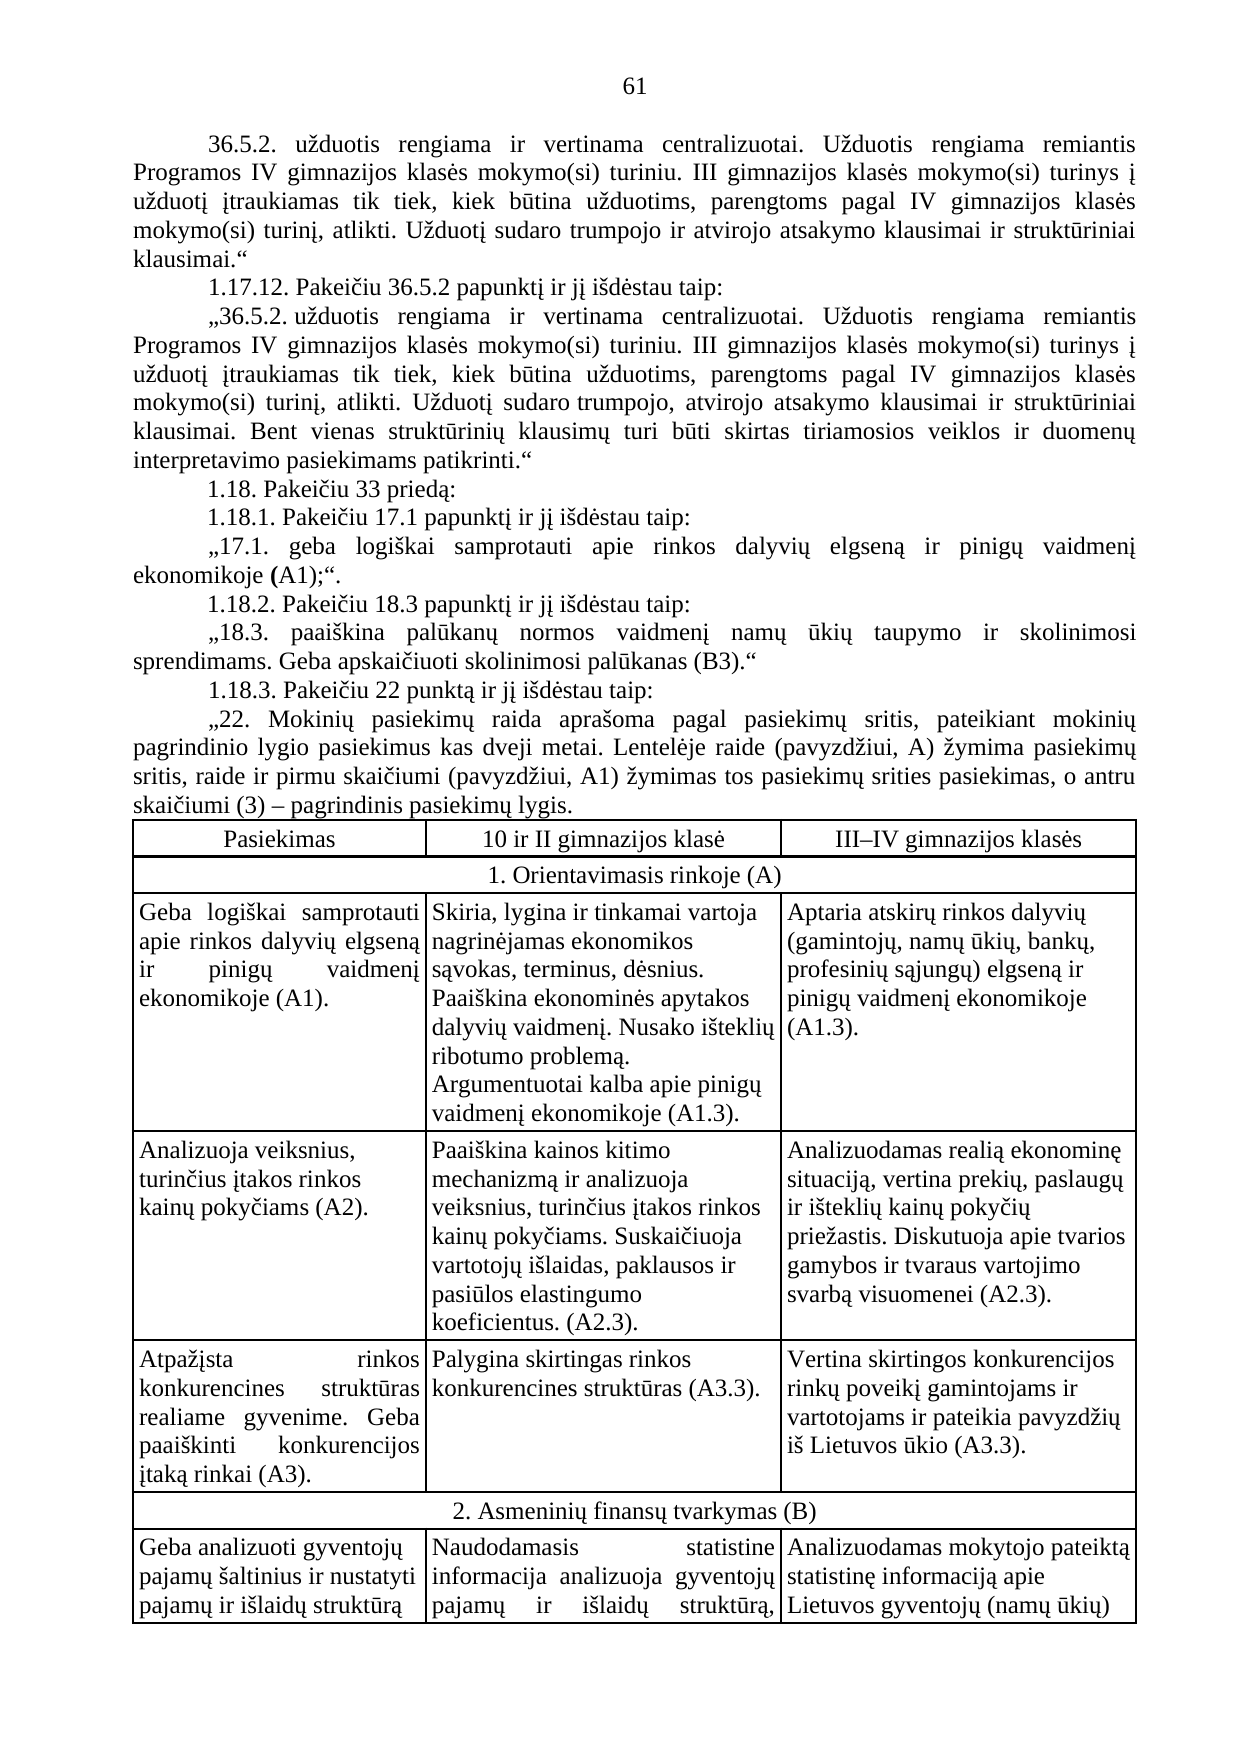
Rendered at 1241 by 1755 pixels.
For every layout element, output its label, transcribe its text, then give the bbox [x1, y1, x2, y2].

table_cell 1. Orientavimasis rinkoje (A) [134, 858, 1135, 892]
table_cell 2. Asmeninių finansų tvarkymas (B) [134, 1493, 1135, 1527]
table_header III–IV gimnazijos klasės [782, 821, 1135, 855]
table_cell Palygina skirtingas rinkos konkurencines struktūras (A3.3). [427, 1341, 780, 1491]
text „36.5.2. užduotis rengiama ir vertinama centralizuotai. Užduotis rengiama remiantis Programos IV gimnazijos klasės mokymo(si) turiniu. III gimnazijos klasės mokymo(si) turinys į užduotį įtraukiamas tik tiek, kiek būtina užduotims, parengtoms pagal IV gimnazijos klasės mokymo(si) turinį, atlikti. Užduotį sudaro trumpojo, atvirojo atsakymo klausimai ir struktūriniai klausimai. Bent vienas struktūrinių klausimų turi būti skirtas tiriamosios veiklos ir duomenų interpretavimo pasiekimams patikrinti.“ [133, 301, 1137, 474]
table_cell Geba logiškai samprotauti apie rinkos dalyvių elgseną ir pinigų vaidmenį ekonomikoje (A1). [134, 894, 425, 1130]
table_cell Analizuoja veiksnius, turinčius įtakos rinkos kainų pokyčiams (A2). [134, 1132, 425, 1339]
table_cell Aptaria atskirų rinkos dalyvių (gamintojų, namų ūkių, bankų, profesinių sąjungų) elgseną ir pinigų vaidmenį ekonomikoje (A1.3). [782, 894, 1135, 1130]
table_cell Analizuodamas mokytojo pateiktą statistinę informaciją apie Lietuvos gyventojų (namų ūkių) [782, 1530, 1135, 1622]
table_cell Vertina skirtingos konkurencijos rinkų poveikį gamintojams ir vartotojams ir pateikia pavyzdžių iš Lietuvos ūkio (A3.3). [782, 1341, 1135, 1491]
table_cell Naudodamasis statistine informacija analizuoja gyventojų pajamų ir išlaidų struktūrą, [427, 1530, 780, 1622]
text „18.3. paaiškina palūkanų normos vaidmenį namų ūkių taupymo ir skolinimosi sprendimams. Geba apskaičiuoti skolinimosi palūkanas (B3).“ [133, 617, 1137, 675]
table_header 10 ir II gimnazijos klasė [427, 821, 780, 855]
text „22. Mokinių pasiekimų raida aprašoma pagal pasiekimų sritis, pateikiant mokinių pagrindinio lygio pasiekimus kas dveji metai. Lentelėje raide (pavyzdžiui, A) žymima pasiekimų sritis, raide ir pirmu skaičiumi (pavyzdžiui, A1) žymimas tos pasiekimų srities pasiekimas, o antru skaičiumi (3) – pagrindinis pasiekimų lygis. [133, 704, 1137, 819]
table_header Pasiekimas [134, 821, 425, 855]
text 1.18.3. Pakeičiu 22 punktą ir jį išdėstau taip: [133, 675, 1137, 704]
text „17.1. geba logiškai samprotauti apie rinkos dalyvių elgseną ir pinigų vaidmenį ekonomikoje (A1);“. [133, 531, 1137, 589]
table_cell Paaiškina kainos kitimo mechanizmą ir analizuoja veiksnius, turinčius įtakos rinkos kainų pokyčiams. Suskaičiuoja vartotojų išlaidas, paklausos ir pasiūlos elastingumo koeficientus. (A2.3). [427, 1132, 780, 1339]
text 1.18.1. Pakeičiu 17.1 papunktį ir jį išdėstau taip: [133, 502, 1137, 531]
text 1.18. Pakeičiu 33 priedą: [133, 474, 1137, 502]
text 1.17.12. Pakeičiu 36.5.2 papunktį ir jį išdėstau taip: [133, 272, 1137, 301]
table_cell Geba analizuoti gyventojų pajamų šaltinius ir nustatyti pajamų ir išlaidų struktūrą [134, 1530, 425, 1622]
table_cell Analizuodamas realią ekonominę situaciją, vertina prekių, paslaugų ir išteklių kainų pokyčių priežastis. Diskutuoja apie tvarios gamybos ir tvaraus vartojimo svarbą visuomenei (A2.3). [782, 1132, 1135, 1339]
table_cell Skiria, lygina ir tinkamai vartoja nagrinėjamas ekonomikos sąvokas, terminus, dėsnius. Paaiškina ekonominės apytakos dalyvių vaidmenį. Nusako išteklių ribotumo problemą. Argumentuotai kalba apie pinigų vaidmenį ekonomikoje (A1.3). [427, 894, 780, 1130]
text 1.18.2. Pakeičiu 18.3 papunktį ir jį išdėstau taip: [133, 589, 1137, 617]
table_cell Atpažįsta rinkos konkurencines struktūras realiame gyvenime. Geba paaiškinti konkurencijos įtaką rinkai (A3). [134, 1341, 425, 1491]
text 36.5.2. užduotis rengiama ir vertinama centralizuotai. Užduotis rengiama remiantis Programos IV gimnazijos klasės mokymo(si) turiniu. III gimnazijos klasės mokymo(si) turinys į užduotį įtraukiamas tik tiek, kiek būtina užduotims, parengtoms pagal IV gimnazijos klasės mokymo(si) turinį, atlikti. Užduotį sudaro trumpojo ir atvirojo atsakymo klausimai ir struktūriniai klausimai.“ [133, 129, 1137, 272]
